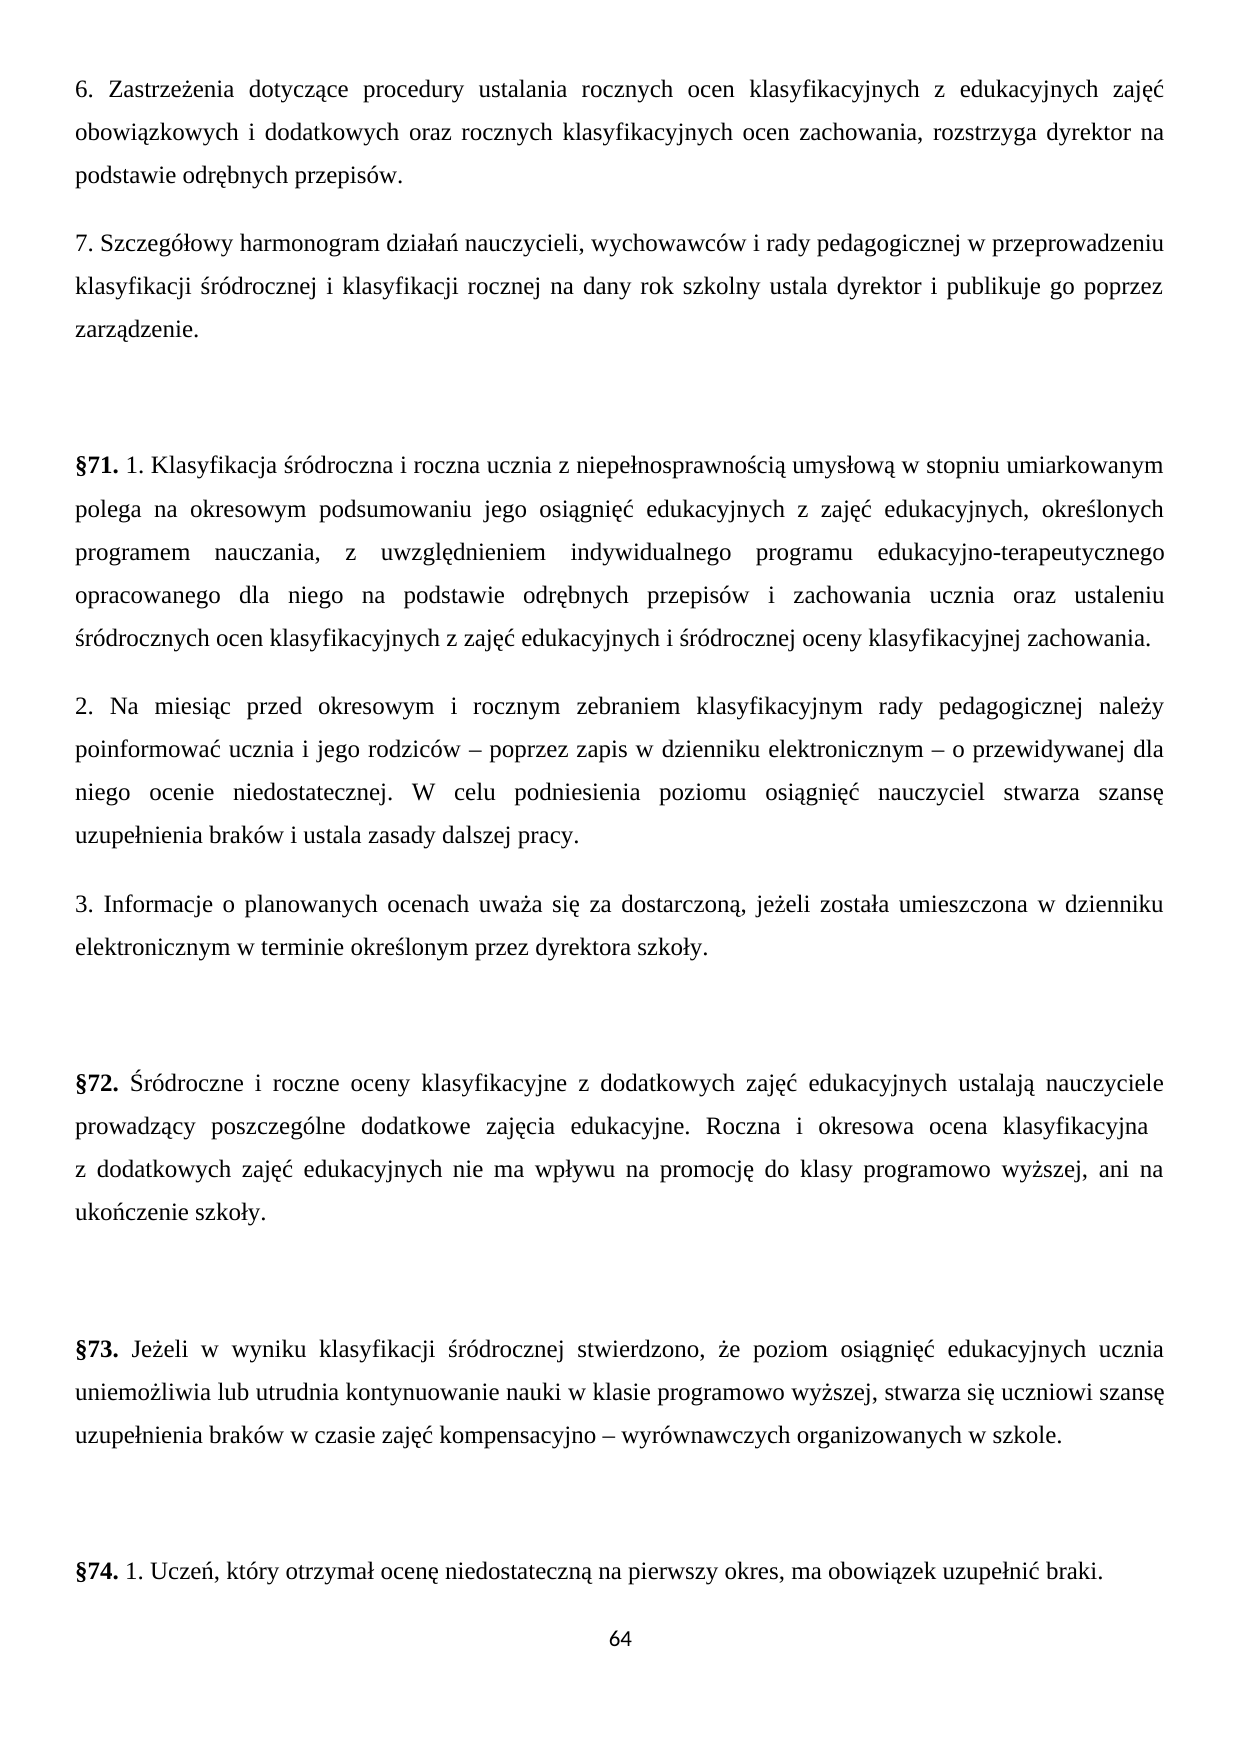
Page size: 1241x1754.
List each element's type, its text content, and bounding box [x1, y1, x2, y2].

list 7. Szczegółowy harmonogram działań nauczycieli, wychowawców i rady pedagogicznej w przeprowadzeniu klasyfikacji śródrocznej i klasyfikacji rocznej na dany rok szkolny ustala dyrektor i publikuje go poprzez zarządzenie. [75, 228, 1165, 343]
text 3. Informacje o planowanych ocenach uważa się za dostarczoną, jeżeli została umieszczona w dzienniku elektronicznym w terminie określonym przez dyrektora szkoły. [75, 889, 1165, 961]
list §73. Jeżeli w wyniku klasyfikacji śródrocznej stwierdzono, że poziom osiągnięć edukacyjnych ucznia uniemożliwia lub utrudnia kontynuowanie nauki w klasie programowo wyższej, stwarza się uczniowi szansę uzupełnienia braków w czasie zajęć kompensacyjno – wyrównawczych organizowanych w szkole. [75, 1334, 1165, 1449]
list 6. Zastrzeżenia dotyczące procedury ustalania rocznych ocen klasyfikacyjnych z edukacyjnych zajęć obowiązkowych i dodatkowych oraz rocznych klasyfikacyjnych ocen zachowania, rozstrzyga dyrektor na podstawie odrębnych przepisów. [75, 74, 1165, 189]
text §71. 1. Klasyfikacja śródroczna i roczna ucznia z niepełnosprawnością umysłową w stopniu umiarkowanym polega na okresowym podsumowaniu jego osiągnięć edukacyjnych z zajęć edukacyjnych, określonych programem nauczania, z uwzględnieniem indywidualnego programu edukacyjno-terapeutycznego opracowanego dla niego na podstawie odrębnych przepisów i zachowania ucznia oraz ustaleniu śródrocznych ocen klasyfikacyjnych z zajęć edukacyjnych i śródrocznej oceny klasyfikacyjnej zachowania. [75, 451, 1165, 652]
list §74. 1. Uczeń, który otrzymał ocenę niedostateczną na pierwszy okres, ma obowiązek uzupełnić braki. [75, 1556, 1165, 1585]
text 2. Na miesiąc przed okresowym i rocznym zebraniem klasyfikacyjnym rady pedagogicznej należy poinformować ucznia i jego rodziców – poprzez zapis w dzienniku elektronicznym – o przewidywanej dla niego ocenie niedostatecznej. W celu podniesienia poziomu osiągnięć nauczyciel stwarza szansę uzupełnienia braków i ustala zasady dalszej pracy. [75, 691, 1165, 849]
list §72. Śródroczne i roczne oceny klasyfikacyjne z dodatkowych zajęć edukacyjnych ustalają nauczyciele prowadzący poszczególne dodatkowe zajęcia edukacyjne. Roczna i okresowa ocena klasyfikacyjna z dodatkowych zajęć edukacyjnych nie ma wpływu na promocję do klasy programowo wyższej, ani na ukończenie szkoły. [75, 1068, 1165, 1226]
